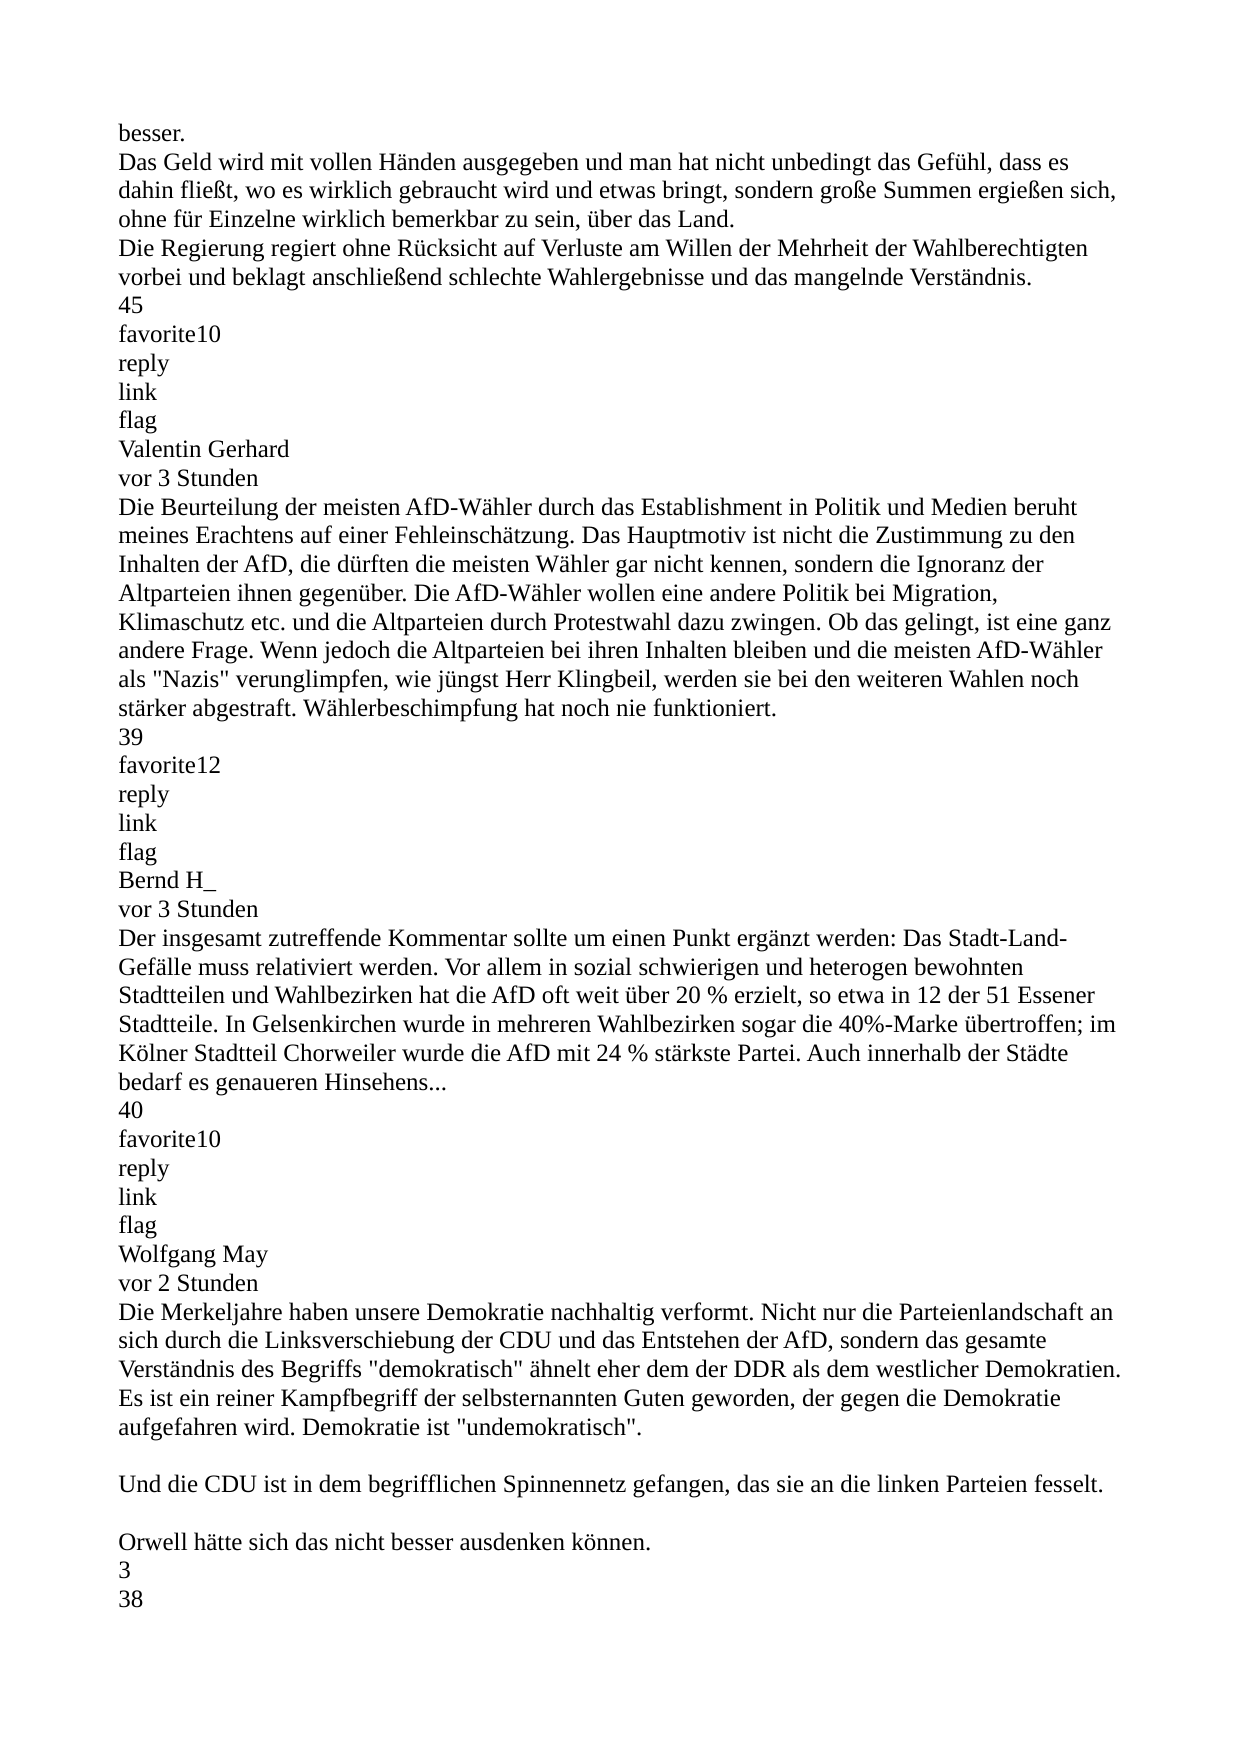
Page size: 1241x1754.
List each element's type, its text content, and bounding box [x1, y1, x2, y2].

text flag [118, 406, 1122, 434]
text link [118, 1182, 1122, 1211]
text 39 [118, 722, 1122, 751]
text Die Beurteilung der meisten AfD-Wähler durch das Establishment in Politik und Medien beruht meines Erachtens auf einer Fehleinschätzung. Das Hauptmotiv ist nicht die Zustimmung zu den Inhalten der AfD, die dürften die meisten Wähler gar nicht kennen, sondern die Ignoranz der Altparteien ihnen gegenüber. Die AfD-Wähler wollen eine andere Politik bei Migration, Klimaschutz etc. und die Altparteien durch Protestwahl dazu zwingen. Ob das gelingt, ist eine ganz andere Frage. Wenn jedoch die Altparteien bei ihren Inhalten bleiben und die meisten AfD-Wähler als "Nazis" verunglimpfen, wie jüngst Herr Klingbeil, werden sie bei den weiteren Wahlen noch stärker abgestraft. Wählerbeschimpfung hat noch nie funktioniert. [118, 492, 1122, 722]
text Die Merkeljahre haben unsere Demokratie nachhaltig verformt. Nicht nur die Parteienlandschaft an sich durch die Linksverschiebung der CDU und das Entstehen der AfD, sondern das gesamte Verständnis des Begriffs "demokratisch" ähnelt eher dem der DDR als dem westlicher Demokratien. Es ist ein reiner Kampfbegriff der selbsternannten Guten geworden, der gegen die Demokratie aufgefahren wird. Demokratie ist "undemokratisch". Und die CDU ist in dem begrifflichen Spinnennetz gefangen, das sie an die linken Parteien fesselt. Orwell hätte sich das nicht besser ausdenken können. [118, 1297, 1122, 1556]
text reply [118, 348, 1122, 377]
text vor 3 Stunden [118, 463, 1122, 492]
text 3 [118, 1556, 1122, 1584]
text flag [118, 837, 1122, 866]
text vor 3 Stunden [118, 894, 1122, 923]
text 45 [118, 291, 1122, 319]
text Der insgesamt zutreffende Kommentar sollte um einen Punkt ergänzt werden: Das Stadt-Land-Gefälle muss relativiert werden. Vor allem in sozial schwierigen und heterogen bewohnten Stadtteilen und Wahlbezirken hat die AfD oft weit über 20 % erzielt, so etwa in 12 der 51 Essener Stadtteile. In Gelsenkirchen wurde in mehreren Wahlbezirken sogar die 40%-Marke übertroffen; im Kölner Stadtteil Chorweiler wurde die AfD mit 24 % stärkste Partei. Auch innerhalb der Städte bedarf es genaueren Hinsehens... [118, 923, 1122, 1096]
text 40 [118, 1096, 1122, 1124]
text favorite12 [118, 751, 1122, 779]
text Wolfgang May [118, 1239, 1122, 1268]
text reply [118, 779, 1122, 808]
text Valentin Gerhard [118, 434, 1122, 463]
text favorite10 [118, 1124, 1122, 1153]
text reply [118, 1153, 1122, 1182]
text 38 [118, 1584, 1122, 1613]
text flag [118, 1211, 1122, 1239]
text vor 2 Stunden [118, 1268, 1122, 1297]
text link [118, 808, 1122, 837]
text link [118, 377, 1122, 406]
text besser. Das Geld wird mit vollen Händen ausgegeben und man hat nicht unbedingt das Gefühl, dass es dahin fließt, wo es wirklich gebraucht wird und etwas bringt, sondern große Summen ergießen sich, ohne für Einzelne wirklich bemerkbar zu sein, über das Land. Die Regierung regiert ohne Rücksicht auf Verluste am Willen der Mehrheit der Wahlberechtigten vorbei und beklagt anschließend schlechte Wahlergebnisse und das mangelnde Verständnis. [118, 118, 1122, 291]
text Bernd H_ [118, 866, 1122, 894]
text favorite10 [118, 319, 1122, 348]
